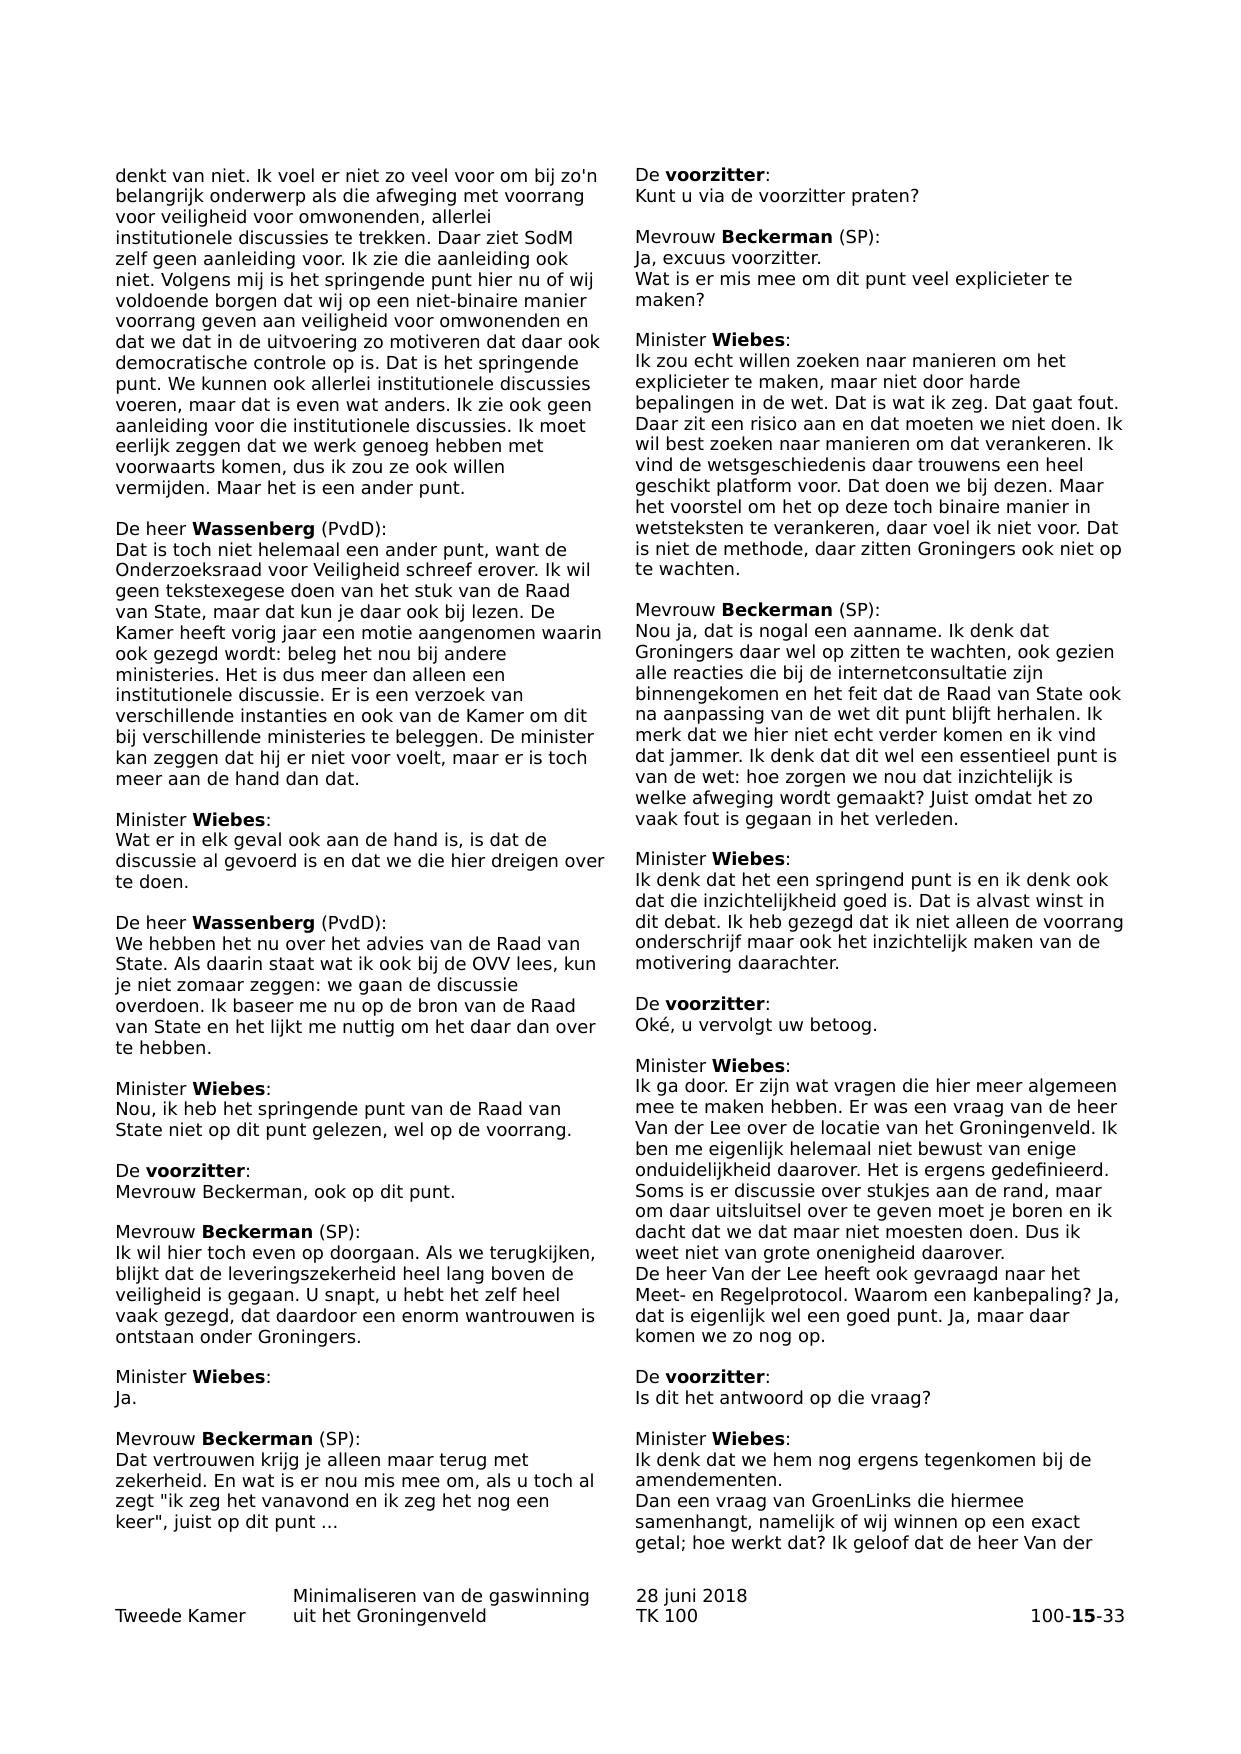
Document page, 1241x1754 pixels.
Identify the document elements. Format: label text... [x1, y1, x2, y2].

text De voorzitter: [635, 994, 1125, 1015]
text Dat is toch niet helemaal een ander punt, want de Onderzoeksraad voor Veiligheid schreef erover. Ik wil geen tekstexegese doen van het stuk van de Raad van State, maar dat kun je daar ook bij lezen. De Kamer heeft vorig jaar een motie aangenomen waarin ook gezegd wordt: beleg het nou bij andere ministeries. Het is dus meer dan alleen een institutionele discussie. Er is een verzoek van verschillende instanties en ook van de Kamer om dit bij verschillende ministeries te beleggen. De minister kan zeggen dat hij er niet voor voelt, maar er is toch meer aan de hand dan dat. [115, 539, 605, 789]
text denkt van niet. Ik voel er niet zo veel voor om bij zo'n belangrijk onderwerp als die afweging met voorrang voor veiligheid voor omwonenden, allerlei institutionele discussies te trekken. Daar ziet SodM zelf geen aanleiding voor. Ik zie die aanleiding ook niet. Volgens mij is het springende punt hier nu of wij voldoende borgen dat wij op een niet-binaire manier voorrang geven aan veiligheid voor omwonenden en dat we dat in de uitvoering zo motiveren dat daar ook democratische controle op is. Dat is het springende punt. We kunnen ook allerlei institutionele discussies voeren, maar dat is even wat anders. Ik zie ook geen aanleiding voor die institutionele discussies. Ik moet eerlijk zeggen dat we werk genoeg hebben met voorwaarts komen, dus ik zou ze ook willen vermijden. Maar het is een ander punt. [115, 165, 605, 499]
text Minister Wiebes: [115, 809, 605, 830]
text De heer Wassenberg (PvdD): [115, 913, 605, 933]
text Ik wil hier toch even op doorgaan. Als we terugkijken, blijkt dat de leveringszekerheid heel lang boven de veiligheid is gegaan. U snapt, u hebt het zelf heel vaak gezegd, dat daardoor een enorm wantrouwen is ontstaan onder Groningers. [115, 1243, 605, 1347]
text Nou, ik heb het springende punt van de Raad van State niet op dit punt gelezen, wel op de voorrang. [115, 1099, 605, 1141]
text Minister Wiebes: [115, 1078, 605, 1099]
text De heer Van der Lee heeft ook gevraagd naar het Meet- en Regelprotocol. Waarom een kanbepaling? Ja, dat is eigenlijk wel een goed punt. Ja, maar daar komen we zo nog op. [635, 1264, 1125, 1347]
text De voorzitter: [635, 1367, 1125, 1388]
text Wat is er mis mee om dit punt veel explicieter te maken? [635, 268, 1125, 310]
text De heer Wassenberg (PvdD): [115, 519, 605, 539]
text Minister Wiebes: [115, 1367, 605, 1388]
text Mevrouw Beckerman (SP): [635, 227, 1125, 248]
text De voorzitter: [635, 165, 1125, 186]
text De voorzitter: [115, 1161, 605, 1181]
text Mevrouw Beckerman (SP): [115, 1222, 605, 1243]
text Minister Wiebes: [635, 330, 1125, 351]
text Minister Wiebes: [635, 1429, 1125, 1449]
text Ik denk dat we hem nog ergens tegenkomen bij de amendementen. [635, 1449, 1125, 1491]
text Ja, excuus voorzitter. [635, 248, 1125, 268]
text Mevrouw Beckerman, ook op dit punt. [115, 1181, 605, 1202]
text Is dit het antwoord op die vraag? [635, 1388, 1125, 1409]
text Kunt u via de voorzitter praten? [635, 186, 1125, 207]
text Mevrouw Beckerman (SP): [115, 1429, 605, 1449]
text Ik denk dat het een springend punt is en ik denk ook dat die inzichtelijkheid goed is. Dat is alvast winst in dit debat. Ik heb gezegd dat ik niet alleen de voorrang onderschrijf maar ook het inzichtelijk maken van de motivering daarachter. [635, 870, 1125, 974]
text Mevrouw Beckerman (SP): [635, 600, 1125, 621]
text Ik zou echt willen zoeken naar manieren om het explicieter te maken, maar niet door harde bepalingen in de wet. Dat is wat ik zeg. Dat gaat fout. Daar zit een risico aan en dat moeten we niet doen. Ik wil best zoeken naar manieren om dat verankeren. Ik vind de wetsgeschiedenis daar trouwens een heel geschikt platform voor. Dat doen we bij dezen. Maar het voorstel om het op deze toch binaire manier in wetsteksten te verankeren, daar voel ik niet voor. Dat is niet de methode, daar zitten Groningers ook niet op te wachten. [635, 351, 1125, 580]
text Dan een vraag van GroenLinks die hiermee samenhangt, namelijk of wij winnen op een exact getal; hoe werkt dat? Ik geloof dat de heer Van der [635, 1491, 1125, 1553]
text We hebben het nu over het advies van de Raad van State. Als daarin staat wat ik ook bij de OVV lees, kun je niet zomaar zeggen: we gaan de discussie overdoen. Ik baseer me nu op de bron van de Raad van State en het lijkt me nuttig om het daar dan over te hebben. [115, 933, 605, 1058]
text Nou ja, dat is nogal een aanname. Ik denk dat Groningers daar wel op zitten te wachten, ook gezien alle reacties die bij de internetconsultatie zijn binnengekomen en het feit dat de Raad van State ook na aanpassing van de wet dit punt blijft herhalen. Ik merk dat we hier niet echt verder komen en ik vind dat jammer. Ik denk dat dit wel een essentieel punt is van de wet: hoe zorgen we nou dat inzichtelijk is welke afweging wordt gemaakt? Juist omdat het zo vaak fout is gegaan in het verleden. [635, 621, 1125, 829]
text Minister Wiebes: [635, 849, 1125, 870]
text Wat er in elk geval ook aan de hand is, is dat de discussie al gevoerd is en dat we die hier dreigen over te doen. [115, 830, 605, 893]
text Ik ga door. Er zijn wat vragen die hier meer algemeen mee te maken hebben. Er was een vraag van de heer Van der Lee over de locatie van het Groningenveld. Ik ben me eigenlijk helemaal niet bewust van enige onduidelijkheid daarover. Het is ergens gedefinieerd. Soms is er discussie over stukjes aan de rand, maar om daar uitsluitsel over te geven moet je boren en ik dacht dat we dat maar niet moesten doen. Dus ik weet niet van grote onenigheid daarover. [635, 1076, 1125, 1264]
text Oké, u vervolgt uw betoog. [635, 1015, 1125, 1036]
text Minister Wiebes: [635, 1056, 1125, 1076]
text Ja. [115, 1388, 605, 1409]
text Dat vertrouwen krijg je alleen maar terug met zekerheid. En wat is er nou mis mee om, als u toch al zegt "ik zeg het vanavond en ik zeg het nog een keer", juist op dit punt ... [115, 1449, 605, 1533]
